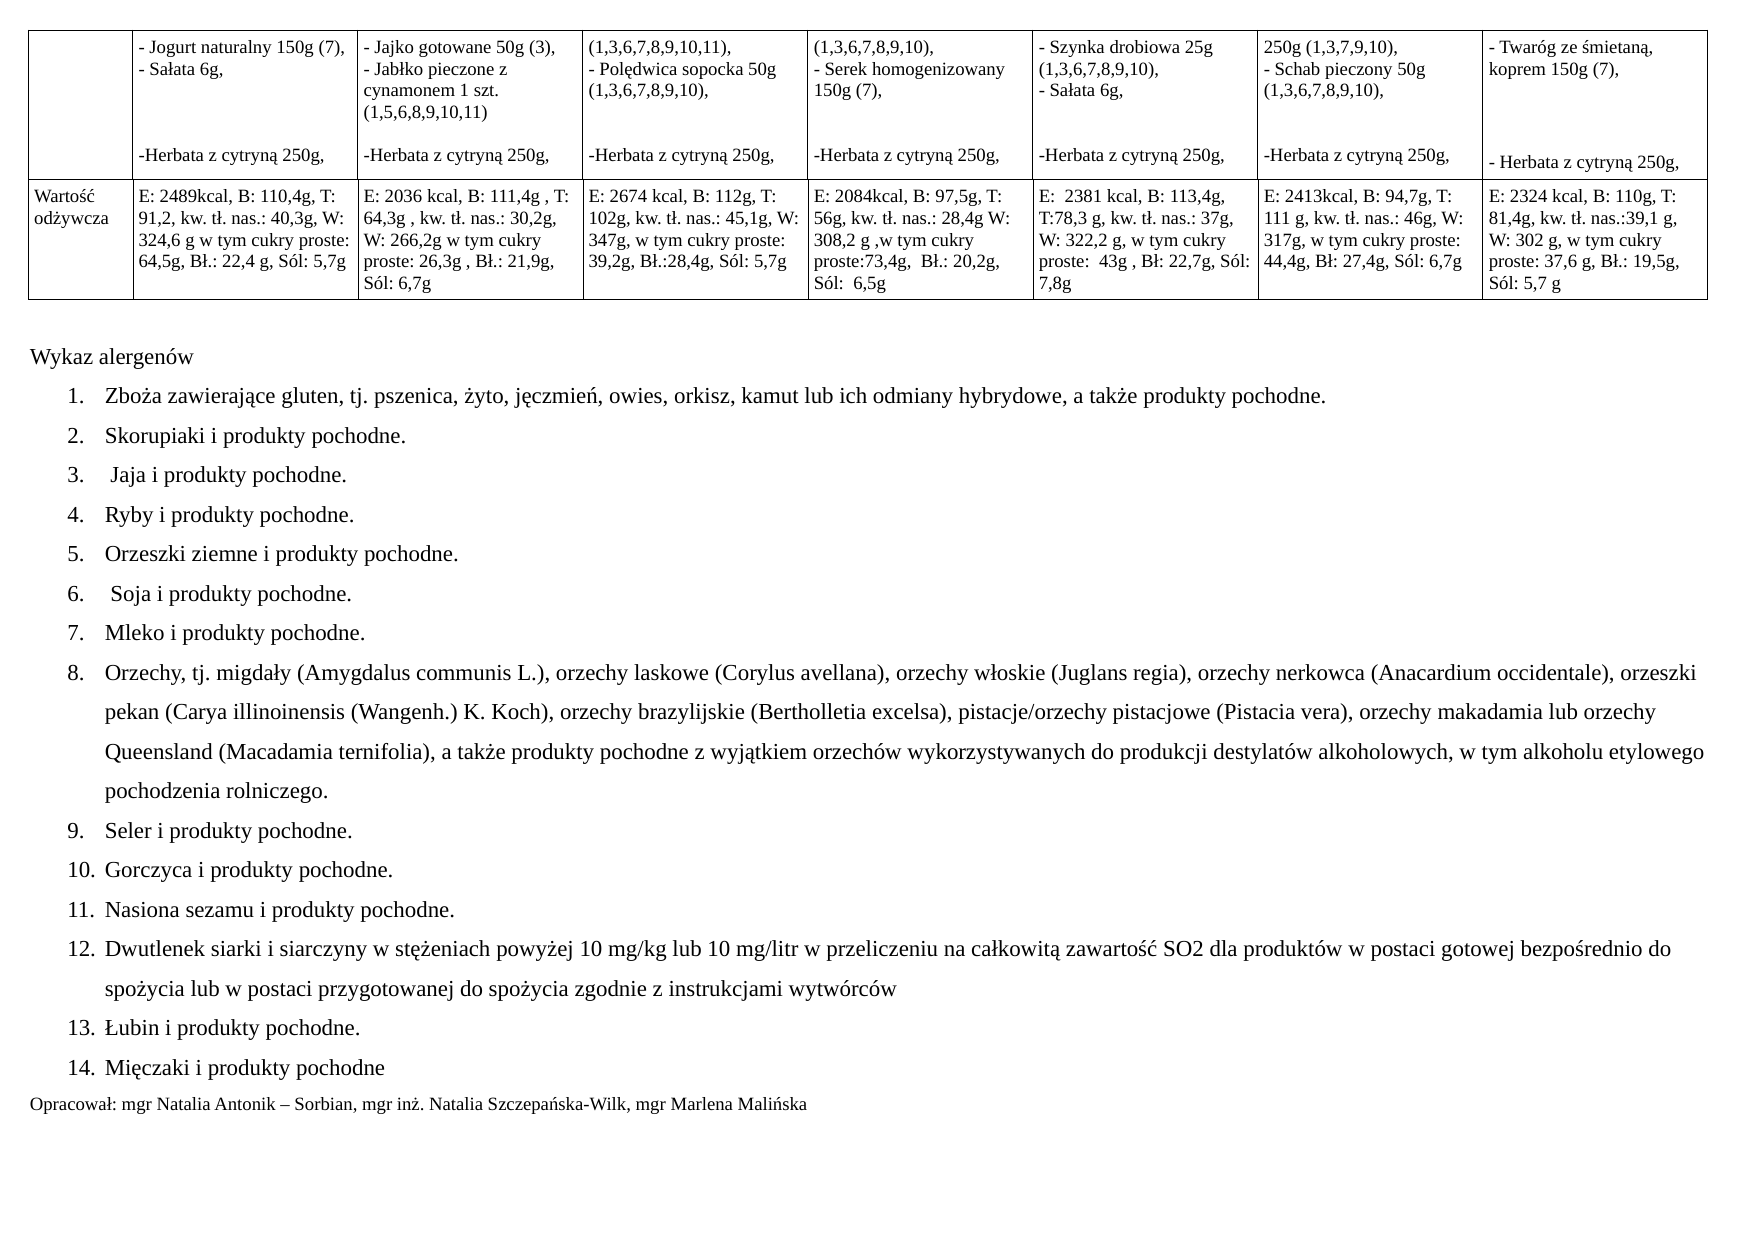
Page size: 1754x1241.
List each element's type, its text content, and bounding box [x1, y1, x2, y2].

table_cell E: 2381 kcal, B: 113,4g, T:78,3 g, kw. tł. nas.: 37g, W: 322,2 g, w tym cukry proste: 43g , Bł: 22,7g, Sól: 7,8g [1034, 180, 1258, 299]
list Nasiona sezamu i produkty pochodne. [67, 896, 1724, 922]
table_cell E: 2084kcal, B: 97,5g, T: 56g, kw. tł. nas.: 28,4g W: 308,2 g ,w tym cukry proste:73,4g, Bł.: 20,2g, Sól: 6,5g [809, 180, 1033, 299]
table_cell - Twaróg ze śmietaną, koprem 150g (7), - Herbata z cytryną 250g, [1483, 31, 1707, 178]
list Jaja i produkty pochodne. [67, 461, 1724, 488]
list Zboża zawierające gluten, tj. pszenica, żyto, jęczmień, owies, orkisz, kamut lub ich odmiany hybrydowe, a także produkty pochodne. [67, 382, 1724, 409]
table_cell Wartość odżywcza [29, 180, 133, 299]
list Gorczyca i produkty pochodne. [67, 856, 1724, 883]
table_cell E: 2036 kcal, B: 111,4g , T: 64,3g , kw. tł. nas.: 30,2g, W: 266,2g w tym cukry proste: 26,3g , Bł.: 21,9g, Sól: 6,7g [359, 180, 583, 299]
list Łubin i produkty pochodne. [67, 1014, 1724, 1041]
table_cell (1,3,6,7,8,9,10,11), - Polędwica sopocka 50g (1,3,6,7,8,9,10), -Herbata z cytryną 250g, [583, 31, 807, 178]
list Mięczaki i produkty pochodne [67, 1054, 1724, 1080]
list Orzechy, tj. migdały (Amygdalus communis L.), orzechy laskowe (Corylus avellana), orzechy włoskie (Juglans regia), orzechy nerkowca (Anacardium occidentale), orzeszki pekan (Carya illinoinensis (Wangenh.) K. Koch), orzechy brazylijskie (Bertholletia excelsa), pistacje/orzechy pistacjowe (Pistacia vera), orzechy makadamia lub orzechy Queensland (Macadamia ternifolia), a także produkty pochodne z wyjątkiem orzechów wykorzystywanych do produkcji destylatów alkoholowych, w tym alkoholu etylowego pochodzenia rolniczego. [67, 659, 1724, 804]
table_cell [29, 31, 132, 178]
table_cell - Szynka drobiowa 25g (1,3,6,7,8,9,10), - Sałata 6g, -Herbata z cytryną 250g, [1033, 31, 1257, 178]
table_cell E: 2489kcal, B: 110,4g, T: 91,2, kw. tł. nas.: 40,3g, W: 324,6 g w tym cukry proste: 64,5g, Bł.: 22,4 g, Sól: 5,7g [134, 180, 358, 299]
list Orzeszki ziemne i produkty pochodne. [67, 540, 1724, 567]
table_cell (1,3,6,7,8,9,10), - Serek homogenizowany 150g (7), -Herbata z cytryną 250g, [808, 31, 1032, 178]
table_cell - Jogurt naturalny 150g (7), - Sałata 6g, -Herbata z cytryną 250g, [133, 31, 357, 178]
table_cell E: 2674 kcal, B: 112g, T: 102g, kw. tł. nas.: 45,1g, W: 347g, w tym cukry proste: 39,2g, Bł.:28,4g, Sól: 5,7g [584, 180, 808, 299]
list Mleko i produkty pochodne. [67, 619, 1724, 646]
list Ryby i produkty pochodne. [67, 501, 1724, 527]
list Seler i produkty pochodne. [67, 817, 1724, 843]
table_cell E: 2413kcal, B: 94,7g, T: 111 g, kw. tł. nas.: 46g, W: 317g, w tym cukry proste: 44,4g, Bł: 27,4g, Sól: 6,7g [1259, 180, 1482, 299]
table_cell 250g (1,3,7,9,10), - Schab pieczony 50g (1,3,6,7,8,9,10), -Herbata z cytryną 250g, [1258, 31, 1482, 178]
list Soja i produkty pochodne. [67, 580, 1724, 606]
list Skorupiaki i produkty pochodne. [67, 422, 1724, 448]
text Wykaz alergenów [29, 343, 1724, 369]
table_cell - Jajko gotowane 50g (3), - Jabłko pieczone z cynamonem 1 szt.(1,5,6,8,9,10,11) -Herbata z cytryną 250g, [358, 31, 582, 178]
list Dwutlenek siarki i siarczyny w stężeniach powyżej 10 mg/kg lub 10 mg/litr w przeliczeniu na całkowitą zawartość SO2 dla produktów w postaci gotowej bezpośrednio do spożycia lub w postaci przygotowanej do spożycia zgodnie z instrukcjami wytwórców [67, 935, 1724, 1001]
text Opracował: mgr Natalia Antonik – Sorbian, mgr inż. Natalia Szczepańska-Wilk, mgr Marlena Malińska [29, 1093, 1724, 1115]
table_cell E: 2324 kcal, B: 110g, T: 81,4g, kw. tł. nas.:39,1 g, W: 302 g, w tym cukry proste: 37,6 g, Bł.: 19,5g, Sól: 5,7 g [1483, 180, 1707, 299]
